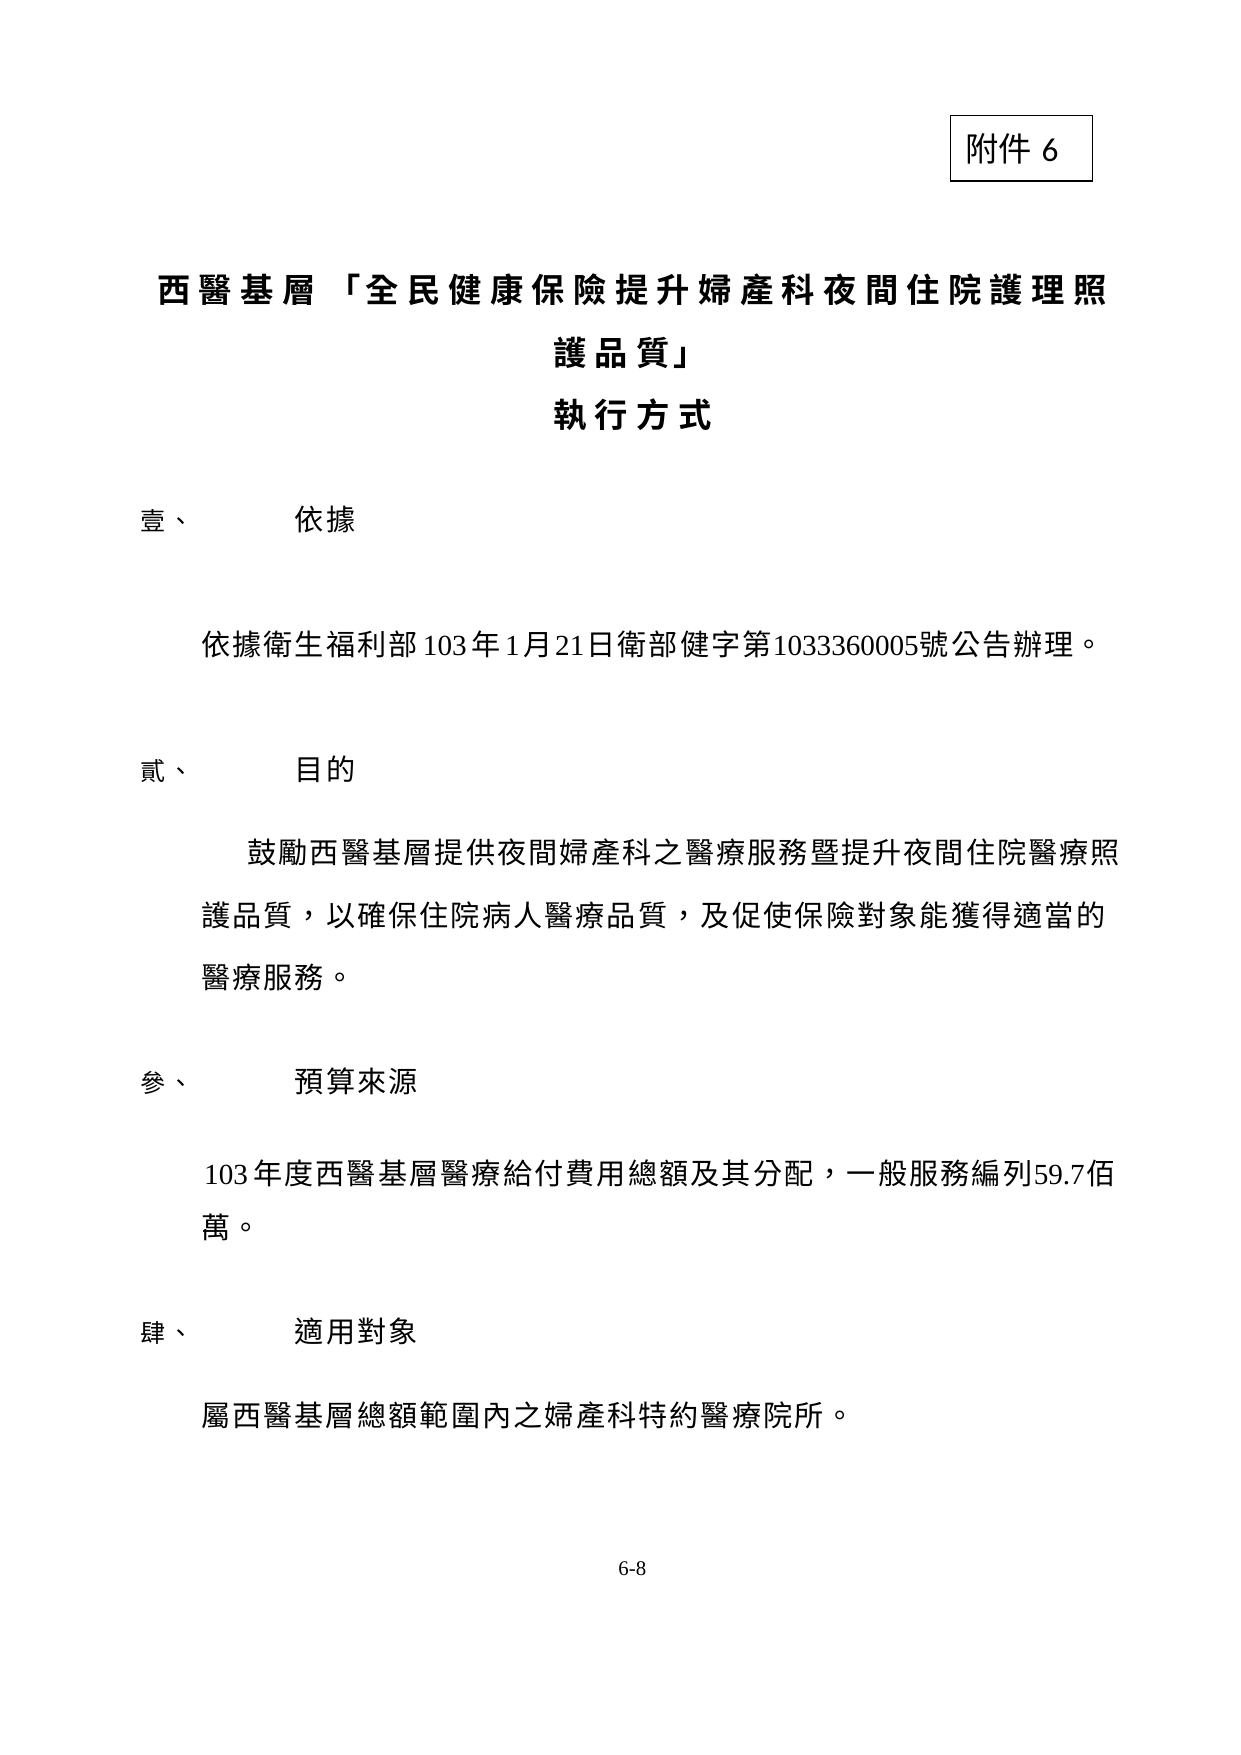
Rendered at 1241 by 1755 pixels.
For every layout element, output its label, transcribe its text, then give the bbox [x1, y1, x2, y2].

text 西醫基層「全民健康保險提升婦產科夜間住院護理照護品質」 [137, 247, 1127, 372]
text 鼓勵西醫基層提供夜間婦產科之醫療服務暨提升夜間住院醫療照護品質，以確保住院病人醫療品質，及促使保險對象能獲得適當的醫療服務。 [196, 809, 1127, 997]
text 執行方式 [137, 372, 1127, 434]
list 預算來源 [137, 997, 1127, 1122]
list 目的 [137, 684, 1127, 809]
text 103年度西醫基層醫療給付費用總額及其分配，一般服務編列59.7佰萬。 [196, 1122, 1127, 1247]
text 屬西醫基層總額範圍內之婦產科特約醫療院所。 [196, 1372, 1127, 1434]
text 依據衛生福利部103年1月21日衛部健字第1033360005號公告辦理。 [196, 559, 1127, 684]
list 適用對象 [137, 1247, 1127, 1372]
list 依據 [137, 434, 1127, 559]
